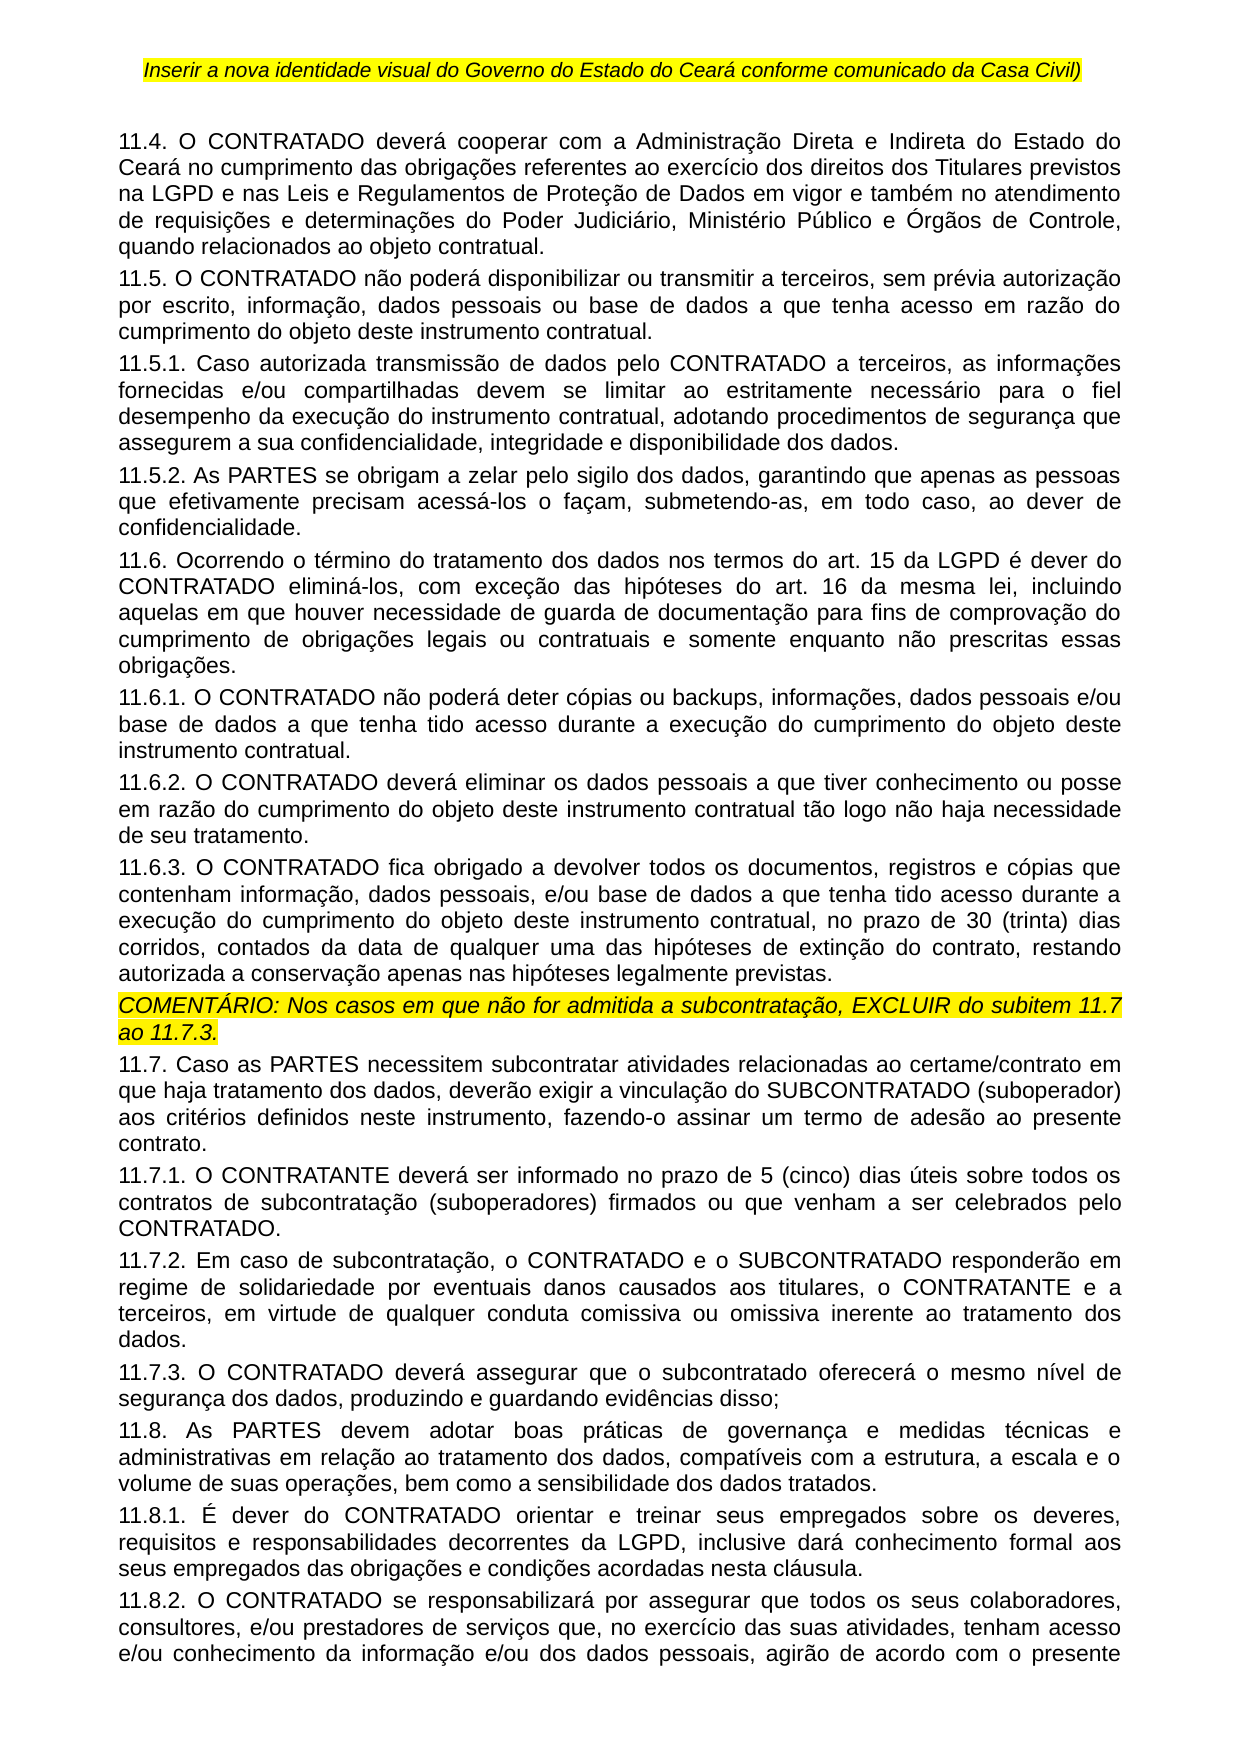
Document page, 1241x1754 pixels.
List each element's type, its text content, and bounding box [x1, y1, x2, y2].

text 11.6.2. O CONTRATADO deverá eliminar os dados pessoais a que tiver conhecimento ou posse em razão do cumprimento do objeto deste instrumento contratual tão logo não haja necessidade de seu tratamento. [118, 769, 1122, 848]
text 11.6. Ocorrendo o término do tratamento dos dados nos termos do art. 15 da LGPD é dever do CONTRATADO eliminá-los, com exceção das hipóteses do art. 16 da mesma lei, incluindo aquelas em que houver necessidade de guarda de documentação para fins de comprovação do cumprimento de obrigações legais ou contratuais e somente enquanto não prescritas essas obrigações. [118, 547, 1122, 678]
text 11.8. As PARTES devem adotar boas práticas de governança e medidas técnicas e administrativas em relação ao tratamento dos dados, compatíveis com a estrutura, a escala e o volume de suas operações, bem como a sensibilidade dos dados tratados. [118, 1417, 1122, 1496]
text 11.4. O CONTRATADO deverá cooperar com a Administração Direta e Indireta do Estado do Ceará no cumprimento das obrigações referentes ao exercício dos direitos dos Titulares previstos na LGPD e nas Leis e Regulamentos de Proteção de Dados em vigor e também no atendimento de requisições e determinações do Poder Judiciário, Ministério Público e Órgãos de Controle, quando relacionados ao objeto contratual. [118, 128, 1122, 259]
text COMENTÁRIO: Nos casos em que não for admitida a subcontratação, EXCLUIR do subitem 11.7 ao 11.7.3. [118, 992, 1122, 1045]
text 11.8.1. É dever do CONTRATADO orientar e treinar seus empregados sobre os deveres, requisitos e responsabilidades decorrentes da LGPD, inclusive dará conhecimento formal aos seus empregados das obrigações e condições acordadas nesta cláusula. [118, 1502, 1122, 1581]
text 11.6.3. O CONTRATADO fica obrigado a devolver todos os documentos, registros e cópias que contenham informação, dados pessoais, e/ou base de dados a que tenha tido acesso durante a execução do cumprimento do objeto deste instrumento contratual, no prazo de 30 (trinta) dias corridos, contados da data de qualquer uma das hipóteses de extinção do contrato, restando autorizada a conservação apenas nas hipóteses legalmente previstas. [118, 854, 1122, 986]
text 11.5.2. As PARTES se obrigam a zelar pelo sigilo dos dados, garantindo que apenas as pessoas que efetivamente precisam acessá-los o façam, submetendo-as, em todo caso, ao dever de confidencialidade. [118, 462, 1122, 541]
text 11.6.1. O CONTRATADO não poderá deter cópias ou backups, informações, dados pessoais e/ou base de dados a que tenha tido acesso durante a execução do cumprimento do objeto deste instrumento contratual. [118, 684, 1122, 763]
text 11.7. Caso as PARTES necessitem subcontratar atividades relacionadas ao certame/contrato em que haja tratamento dos dados, deverão exigir a vinculação do SUBCONTRATADO (suboperador) aos critérios definidos neste instrumento, fazendo-o assinar um termo de adesão ao presente contrato. [118, 1051, 1122, 1156]
text 11.7.1. O CONTRATANTE deverá ser informado no prazo de 5 (cinco) dias úteis sobre todos os contratos de subcontratação (suboperadores) firmados ou que venham a ser celebrados pelo CONTRATADO. [118, 1162, 1122, 1241]
text 11.8.2. O CONTRATADO se responsabilizará por assegurar que todos os seus colaboradores, consultores, e/ou prestadores de serviços que, no exercício das suas atividades, tenham acesso e/ou conhecimento da informação e/ou dos dados pessoais, agirão de acordo com o presente [118, 1587, 1122, 1666]
text 11.5. O CONTRATADO não poderá disponibilizar ou transmitir a terceiros, sem prévia autorização por escrito, informação, dados pessoais ou base de dados a que tenha acesso em razão do cumprimento do objeto deste instrumento contratual. [118, 265, 1122, 344]
text 11.7.3. O CONTRATADO deverá assegurar que o subcontratado oferecerá o mesmo nível de segurança dos dados, produzindo e guardando evidências disso; [118, 1358, 1122, 1411]
text 11.7.2. Em caso de subcontratação, o CONTRATADO e o SUBCONTRATADO responderão em regime de solidariedade por eventuais danos causados aos titulares, o CONTRATANTE e a terceiros, em virtude de qualquer conduta comissiva ou omissiva inerente ao tratamento dos dados. [118, 1247, 1122, 1352]
text 11.5.1. Caso autorizada transmissão de dados pelo CONTRATADO a terceiros, as informações fornecidas e/ou compartilhadas devem se limitar ao estritamente necessário para o fiel desempenho da execução do instrumento contratual, adotando procedimentos de segurança que assegurem a sua confidencialidade, integridade e disponibilidade dos dados. [118, 350, 1122, 456]
